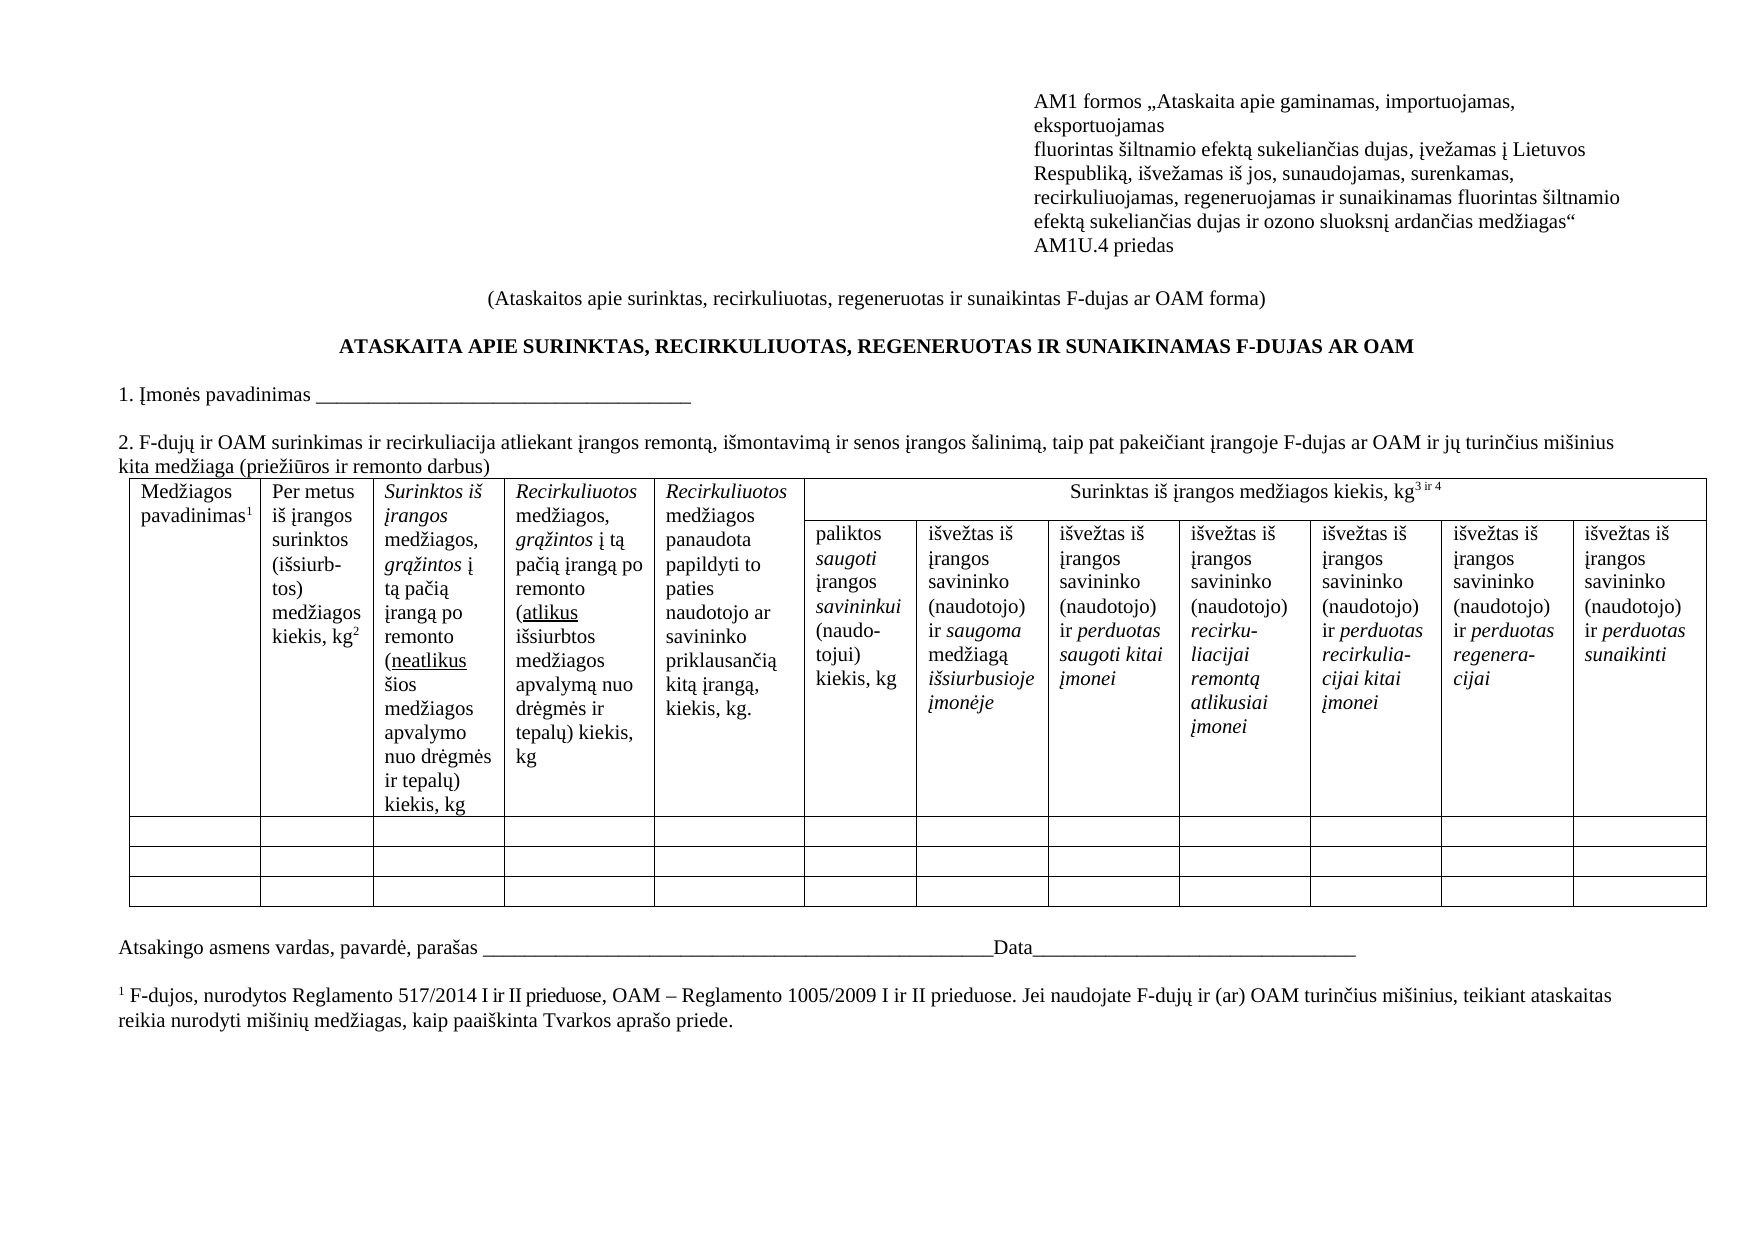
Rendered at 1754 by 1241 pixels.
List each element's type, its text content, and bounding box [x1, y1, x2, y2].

table_cell [505, 817, 654, 846]
table_cell išvežtas iš įrangos savininko (naudotojo) recirku-liacijai remontą atlikusiai įmonei [1180, 521, 1310, 816]
table_cell [1574, 847, 1706, 876]
table_cell [130, 877, 260, 906]
text fluorintas šiltnamio efektą sukeliančias dujas, įvežamas į Lietuvos [1034, 137, 1636, 161]
table_header Recirkuliuotos medžiagos panaudota papildyti to paties naudotojo ar savininko priklausančią kitą įrangą, kiekis, kg. [655, 479, 804, 816]
table_cell [917, 817, 1048, 846]
table_cell [917, 877, 1048, 906]
table_cell [1442, 877, 1573, 906]
table_cell [1311, 877, 1441, 906]
table_cell [1049, 847, 1179, 876]
table_cell [805, 847, 916, 876]
text 2. F-dujų ir OAM surinkimas ir recirkuliacija atliekant įrangos remontą, išmontavimą ir senos įrangos šalinimą, taip pat pakeičiant įrangoje F-dujas ar OAM ir jų turinčius mišinius kita medžiaga (priežiūros ir remonto darbus) [118, 430, 1636, 478]
table_cell [374, 817, 504, 846]
table_cell išvežtas iš įrangos savininko (naudotojo) ir saugoma medžiagą išsiurbusioje įmonėje [917, 521, 1048, 816]
table_cell [1442, 847, 1573, 876]
table_cell [505, 847, 654, 876]
table_cell [261, 877, 373, 906]
text Atsakingo asmens vardas, pavardė, parašas _________________________________________________Data_______________________________ [118, 935, 1636, 959]
table_cell išvežtas iš įrangos savininko (naudotojo) ir perduotas sunaikinti [1574, 521, 1706, 816]
table_cell [1574, 817, 1706, 846]
table_cell [261, 817, 373, 846]
table_cell [374, 877, 504, 906]
table_cell [130, 847, 260, 876]
text 1 F-dujos, nurodytos Reglamento 517/2014 I ir II prieduose, OAM – Reglamento 1005/2009 I ir II prieduose. Jei naudojate F-dujų ir (ar) OAM turinčius mišinius, teikiant ataskaitas reikia nurodyti mišinių medžiagas, kaip paaiškinta Tvarkos aprašo priede. [118, 983, 1636, 1032]
text AM1 formos „Ataskaita apie gaminamas, importuojamas, eksportuojamas [1034, 88, 1636, 137]
table_cell [655, 817, 804, 846]
text Respubliką, išvežamas iš jos, sunaudojamas, surenkamas, [1034, 161, 1636, 185]
table_header Recirkuliuotos medžiagos, grąžintos į tą pačią įrangą po remonto (atlikus išsiurbtos medžiagos apvalymą nuo drėgmės ir tepalų) kiekis, kg [505, 479, 654, 816]
table_header Medžiagos pavadinimas1 [130, 479, 260, 816]
table_cell [374, 847, 504, 876]
text AM1U.4 priedas [1034, 233, 1636, 257]
text 1. Įmonės pavadinimas ____________________________________ [118, 382, 1636, 406]
table_cell [130, 817, 260, 846]
table_header Per metus iš įrangos surinktos (išsiurb-tos) medžiagos kiekis, kg2 [261, 479, 373, 816]
table_cell [1180, 877, 1310, 906]
text recirkuliuojamas, regeneruojamas ir sunaikinamas fluorintas šiltnamio [1034, 185, 1636, 209]
table_cell [655, 877, 804, 906]
table_cell išvežtas iš įrangos savininko (naudotojo) ir perduotas saugoti kitai įmonei [1049, 521, 1179, 816]
table_cell [1311, 847, 1441, 876]
table_header Surinktas iš įrangos medžiagos kiekis, kg3 ir 4 [805, 479, 1706, 520]
table_cell [805, 817, 916, 846]
table_cell [1049, 817, 1179, 846]
table_cell [1180, 817, 1310, 846]
table_header Surinktos iš įrangos medžiagos, grąžintos į tą pačią įrangą po remonto (neatlikus šios medžiagos apvalymo nuo drėgmės ir tepalų) kiekis, kg [374, 479, 504, 816]
table_cell [505, 877, 654, 906]
table_cell [805, 877, 916, 906]
table_cell [1311, 817, 1441, 846]
text ATASKAITA APIE SURINKTAS, RECIRKULIUOTAS, REGENERUOTAS IR SUNAIKINAMAS F-DUJAS AR OAM [118, 334, 1636, 358]
table_cell [261, 847, 373, 876]
table_cell išvežtas iš įrangos savininko (naudotojo) ir perduotas recirkulia-cijai kitai įmonei [1311, 521, 1441, 816]
table_cell [1049, 877, 1179, 906]
table_cell [1180, 847, 1310, 876]
text efektą sukeliančias dujas ir ozono sluoksnį ardančias medžiagas“ [1034, 209, 1636, 233]
table_cell [1442, 817, 1573, 846]
table_cell išvežtas iš įrangos savininko (naudotojo) ir perduotas regenera-cijai [1442, 521, 1573, 816]
table_cell [655, 847, 804, 876]
table_cell paliktos saugoti įrangos savininkui (naudo-tojui) kiekis, kg [805, 521, 916, 816]
text (Ataskaitos apie surinktas, recirkuliuotas, regeneruotas ir sunaikintas F-dujas ar OAM forma) [118, 286, 1636, 310]
table_cell [1574, 877, 1706, 906]
table_cell [917, 847, 1048, 876]
